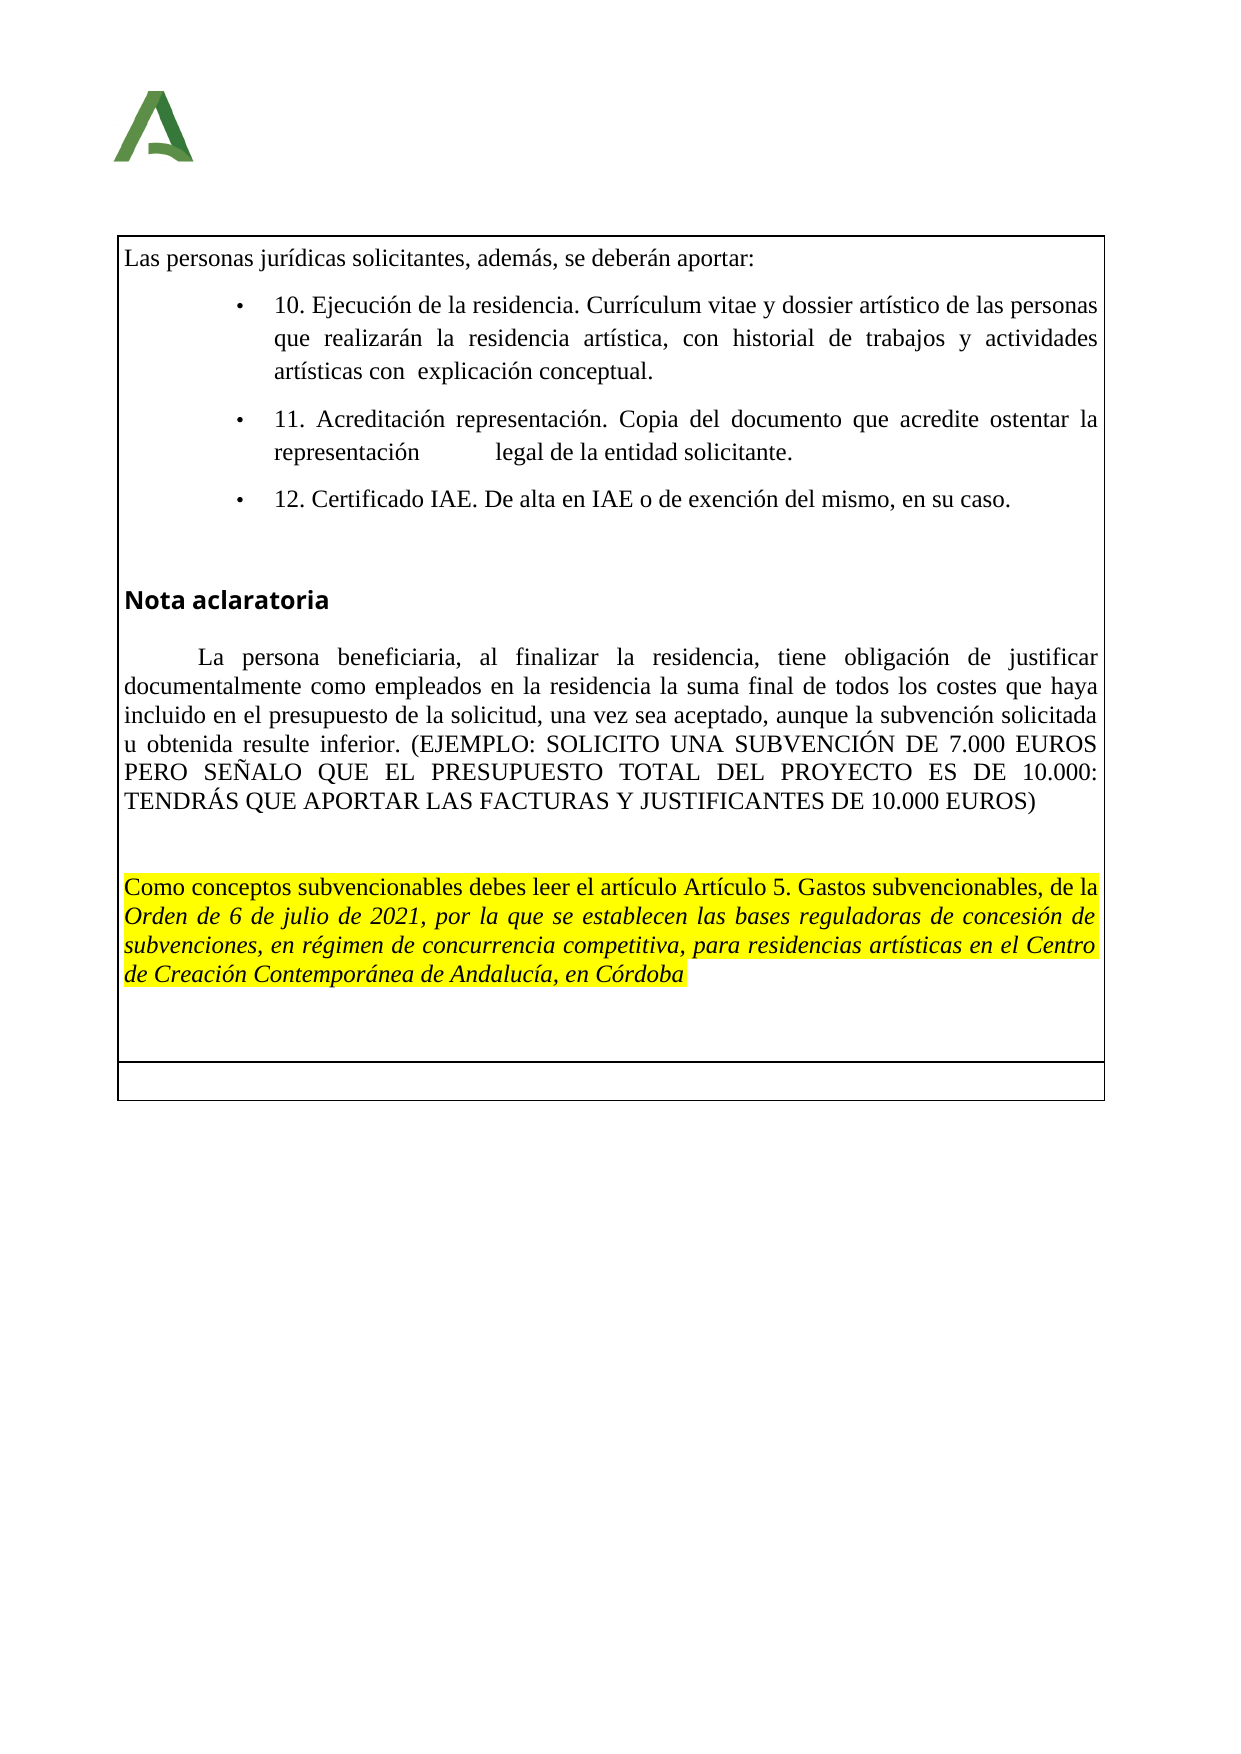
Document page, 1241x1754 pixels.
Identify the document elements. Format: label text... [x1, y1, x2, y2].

table_cell [119, 1063, 1104, 1100]
picture [109, 86, 198, 166]
table_header Las personas jurídicas solicitantes, además, se deberán aportar: 10. Ejecución de la residencia. Currículum vitae y dossier artístico de las personas que realizarán la residencia artística, con historial de trabajos y actividades artísticas con explicación conceptual. 11. Acreditación representación. Copia del documento que acredite ostentar la representación legal de la entidad solicitante. 12. Certificado IAE. De alta en IAE o de exención del mismo, en su caso. Nota aclaratoria La persona beneficiaria, al finalizar la residencia, tiene obligación de justificar documentalmente como empleados en la residencia la suma final de todos los costes que haya incluido en el presupuesto de la solicitud, una vez sea aceptado, aunque la subvención solicitada u obtenida resulte inferior. (EJEMPLO: SOLICITO UNA SUBVENCIÓN DE 7.000 EUROS PERO SEÑALO QUE EL PRESUPUESTO TOTAL DEL PROYECTO ES DE 10.000: TENDRÁS QUE APORTAR LAS FACTURAS Y JUSTIFICANTES DE 10.000 EUROS) Como conceptos subvencionables debes leer el artículo Artículo 5. Gastos subvencionables, de la Orden de 6 de julio de 2021, por la que se establecen las bases reguladoras de concesión de subvenciones, en régimen de concurrencia competitiva, para residencias artísticas en el Centro de Creación Contemporánea de Andalucía, en Córdoba [119, 237, 1104, 1061]
